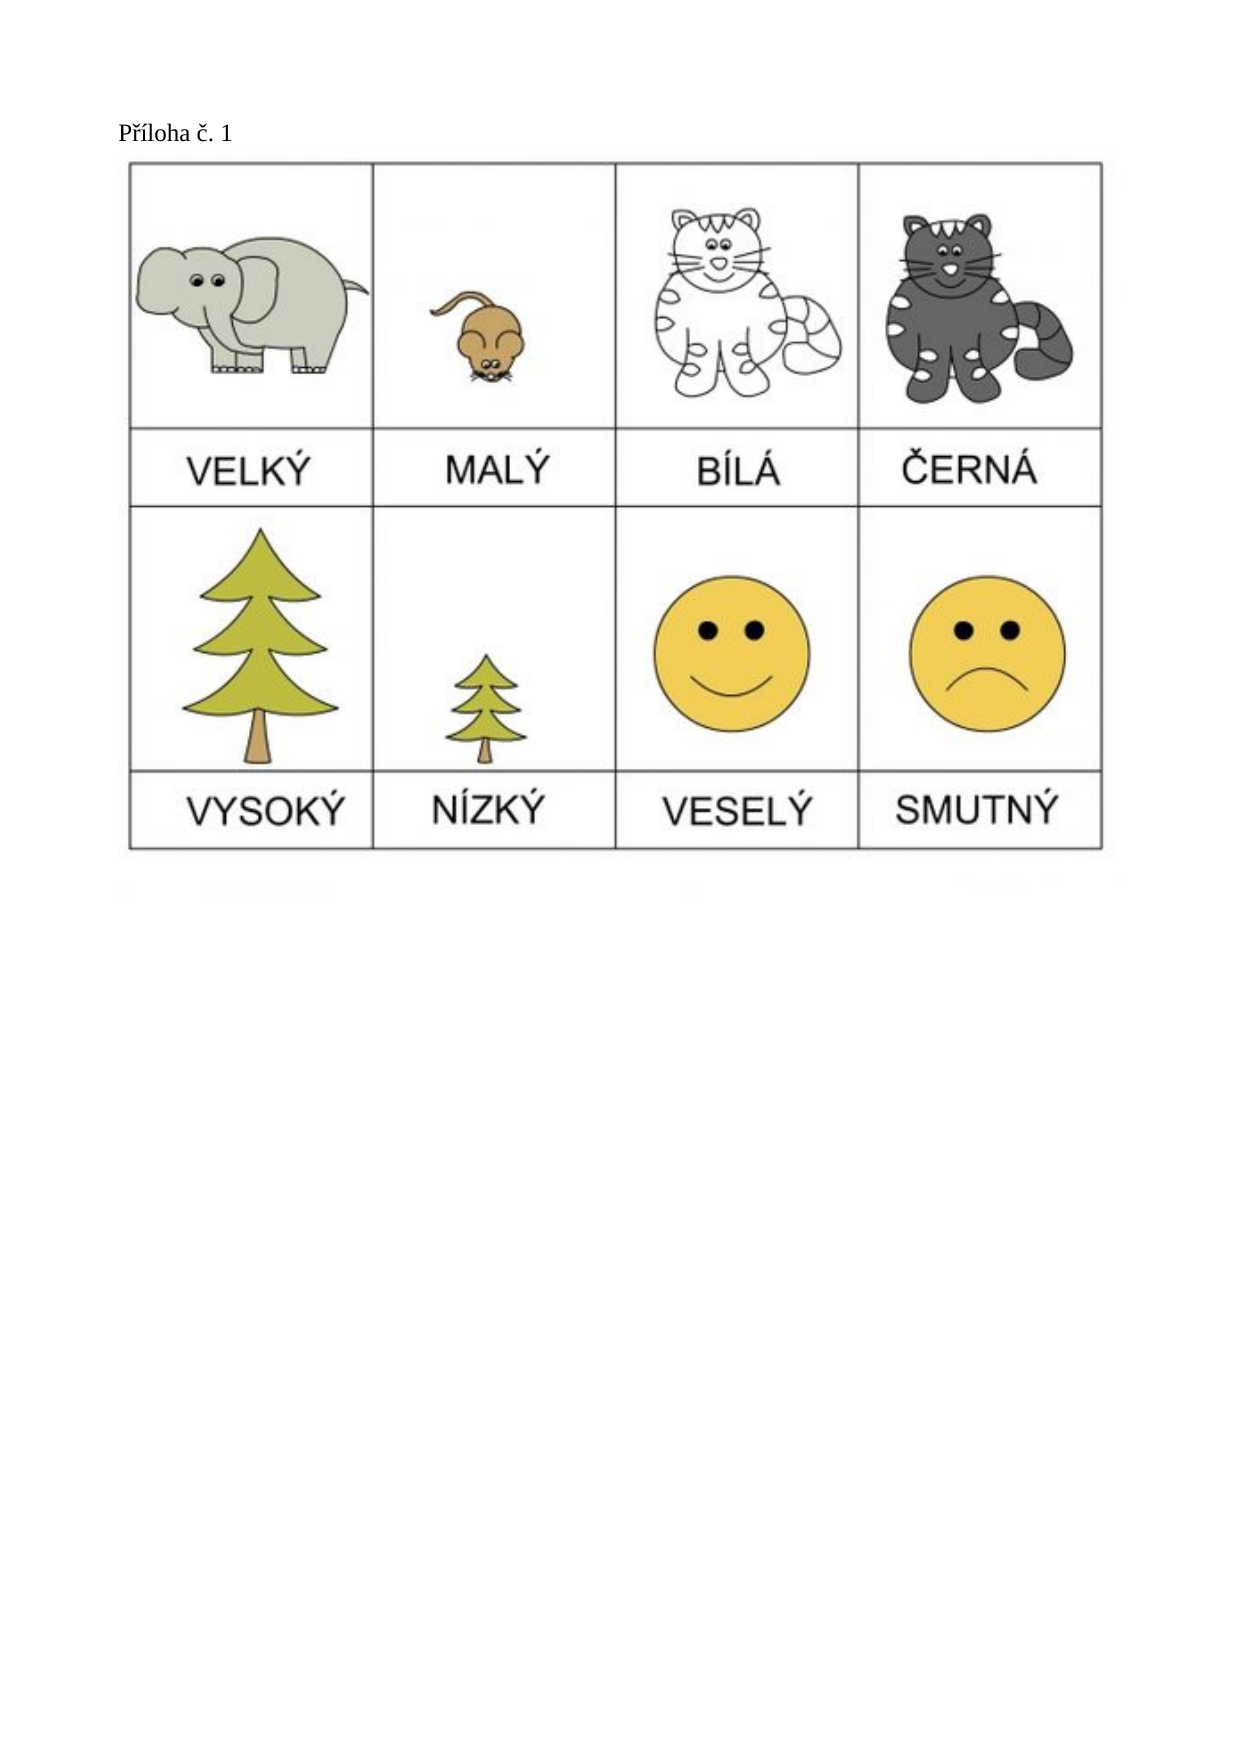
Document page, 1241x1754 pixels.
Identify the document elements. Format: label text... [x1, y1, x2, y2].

text Příloha č. 1 [118, 118, 1122, 146]
picture [118, 146, 1123, 898]
